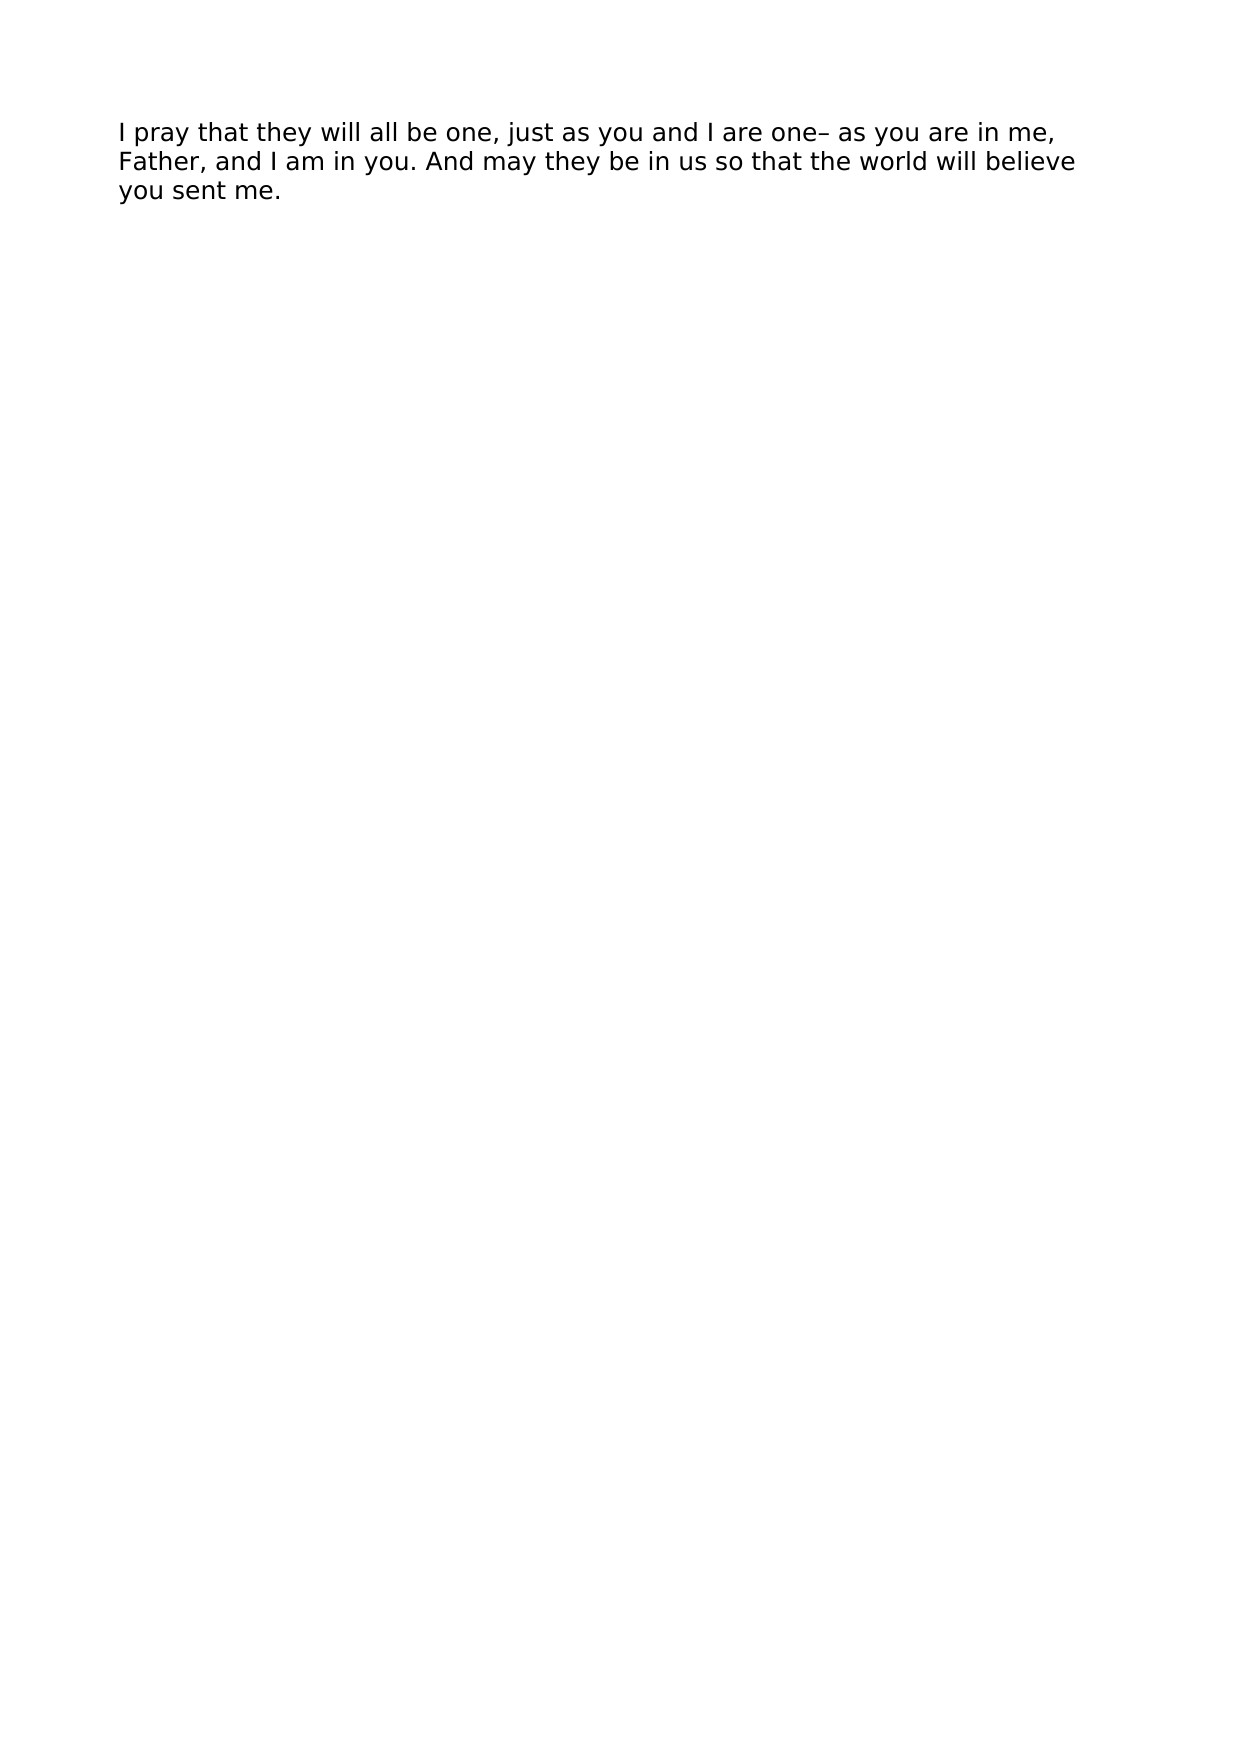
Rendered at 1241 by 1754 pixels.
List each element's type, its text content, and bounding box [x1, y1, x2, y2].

text I pray that they will all be one, just as you and I are one– as you are in me, Father, and I am in you. And may they be in us so that the world will believe you sent me. [118, 118, 1122, 206]
